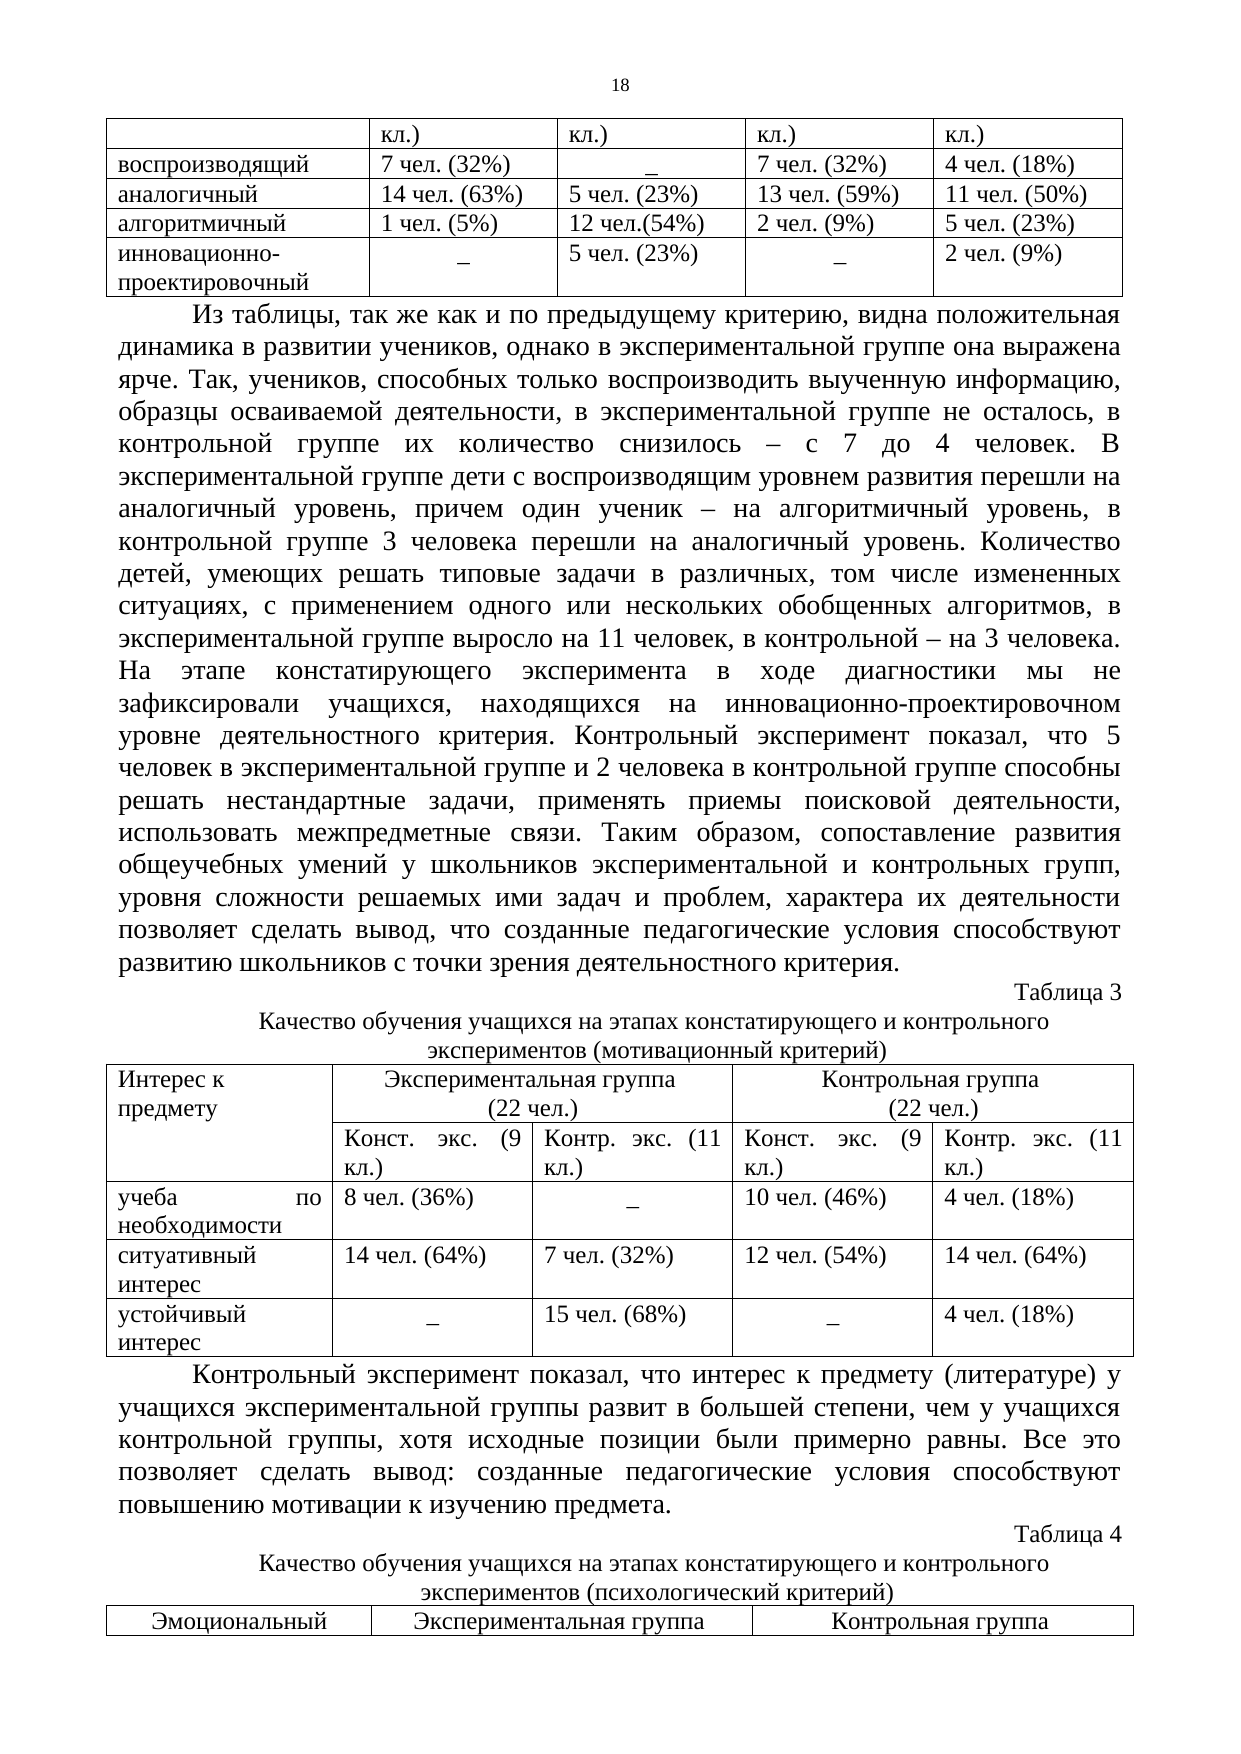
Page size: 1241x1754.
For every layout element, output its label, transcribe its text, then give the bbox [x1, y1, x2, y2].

table_header Контрольная группа (22 чел.) [733, 1065, 1133, 1122]
table_cell 5 чел. (23%) [934, 209, 1122, 237]
table_cell Конст. экс. (9 кл.) [333, 1123, 532, 1181]
text Из таблицы, так же как и по предыдущему критерию, видна положительная динамика в развитии учеников, однако в экспериментальной группе она выражена ярче. Так, учеников, способных только воспроизводить выученную информацию, образцы осваиваемой деятельности, в экспериментальной группе не осталось, в контрольной группе их количество снизилось – с 7 до 4 человек. В экспериментальной группе дети с воспроизводящим уровнем развития перешли на аналогичный уровень, причем один ученик – на алгоритмичный уровень, в контрольной группе 3 человека перешли на аналогичный уровень. Количество детей, умеющих решать типовые задачи в различных, том числе измененных ситуациях, с применением одного или нескольких обобщенных алгоритмов, в экспериментальной группе выросло на 11 человек, в контрольной – на 3 человека. На этапе констатирующего эксперимента в ходе диагностики мы не зафиксировали учащихся, находящихся на инновационно-проектировочном уровне деятельностного критерия. Контрольный эксперимент показал, что 5 человек в экспериментальной группе и 2 человека в контрольной группе способны решать нестандартные задачи, применять приемы поисковой деятельности, использовать межпредметные связи. Таким образом, сопоставление развития общеучебных умений у школьников экспериментальной и контрольных групп, уровня сложности решаемых ими задач и проблем, характера их деятельности позволяет сделать вывод, что созданные педагогические условия способствуют развитию школьников с точки зрения деятельностного критерия. [118, 297, 1122, 977]
table_cell 1 чел. (5%) [370, 209, 557, 237]
table_cell _ [733, 1299, 932, 1356]
table_cell 4 чел. (18%) [933, 1299, 1133, 1356]
table_cell 14 чел. (63%) [370, 179, 557, 207]
table_cell кл.) [746, 119, 933, 148]
text экспериментов (психологический критерий) [118, 1577, 1122, 1605]
table_cell аналогичный [107, 179, 369, 207]
text экспериментов (мотивационный критерий) [118, 1035, 1122, 1063]
table_header [107, 119, 369, 148]
table_cell _ [370, 238, 557, 296]
table_cell устойчивый интерес [107, 1299, 332, 1356]
table_cell Контр. экс. (11 кл.) [533, 1123, 732, 1181]
table_cell инновационно-проектировочный [107, 238, 369, 296]
table_cell _ [333, 1299, 532, 1356]
table_cell 2 чел. (9%) [934, 238, 1122, 296]
table_cell Конст. экс. (9 кл.) [733, 1123, 932, 1181]
table_cell кл.) [370, 119, 557, 148]
table_header Эмоциональный [107, 1606, 371, 1635]
text Качество обучения учащихся на этапах констатирующего и контрольного [118, 1548, 1122, 1577]
table_cell учеба по необходимости [107, 1182, 332, 1239]
table_cell _ [533, 1182, 732, 1239]
table_cell 4 чел. (18%) [933, 1182, 1133, 1239]
table_cell 2 чел. (9%) [746, 209, 933, 237]
table_cell 7 чел. (32%) [746, 149, 933, 178]
table_cell 14 чел. (64%) [333, 1240, 532, 1298]
text Качество обучения учащихся на этапах констатирующего и контрольного [118, 1006, 1122, 1035]
table_cell ситуативный интерес [107, 1240, 332, 1298]
table_cell 12 чел.(54%) [558, 209, 745, 237]
table_cell 4 чел. (18%) [934, 149, 1122, 178]
table_header Экспериментальная группа (22 чел.) [333, 1065, 732, 1122]
table_cell воспроизводящий [107, 149, 369, 178]
table_cell Контр. экс. (11 кл.) [933, 1123, 1133, 1181]
table_header Интерес к предмету [107, 1065, 332, 1181]
table_cell алгоритмичный [107, 209, 369, 237]
table_cell 7 чел. (32%) [533, 1240, 732, 1298]
table_header Экспериментальная группа [372, 1606, 752, 1635]
text Таблица 4 [118, 1519, 1122, 1548]
table_cell 11 чел. (50%) [934, 179, 1122, 207]
table_cell 14 чел. (64%) [933, 1240, 1133, 1298]
table_cell кл.) [934, 119, 1122, 148]
table_cell 8 чел. (36%) [333, 1182, 532, 1239]
table_cell 13 чел. (59%) [746, 179, 933, 207]
table_cell 5 чел. (23%) [558, 238, 745, 296]
text Контрольный эксперимент показал, что интерес к предмету (литературе) у учащихся экспериментальной группы развит в большей степени, чем у учащихся контрольной группы, хотя исходные позиции были примерно равны. Все это позволяет сделать вывод: созданные педагогические условия способствуют повышению мотивации к изучению предмета. [118, 1357, 1122, 1519]
table_cell 5 чел. (23%) [558, 179, 745, 207]
table_cell 7 чел. (32%) [370, 149, 557, 178]
text Таблица 3 [118, 977, 1122, 1006]
table_cell _ [746, 238, 933, 296]
table_cell 10 чел. (46%) [733, 1182, 932, 1239]
table_cell кл.) [558, 119, 745, 148]
table_cell 12 чел. (54%) [733, 1240, 932, 1298]
table_cell _ [558, 149, 745, 178]
table_header Контрольная группа [753, 1606, 1133, 1635]
table_cell 15 чел. (68%) [533, 1299, 732, 1356]
